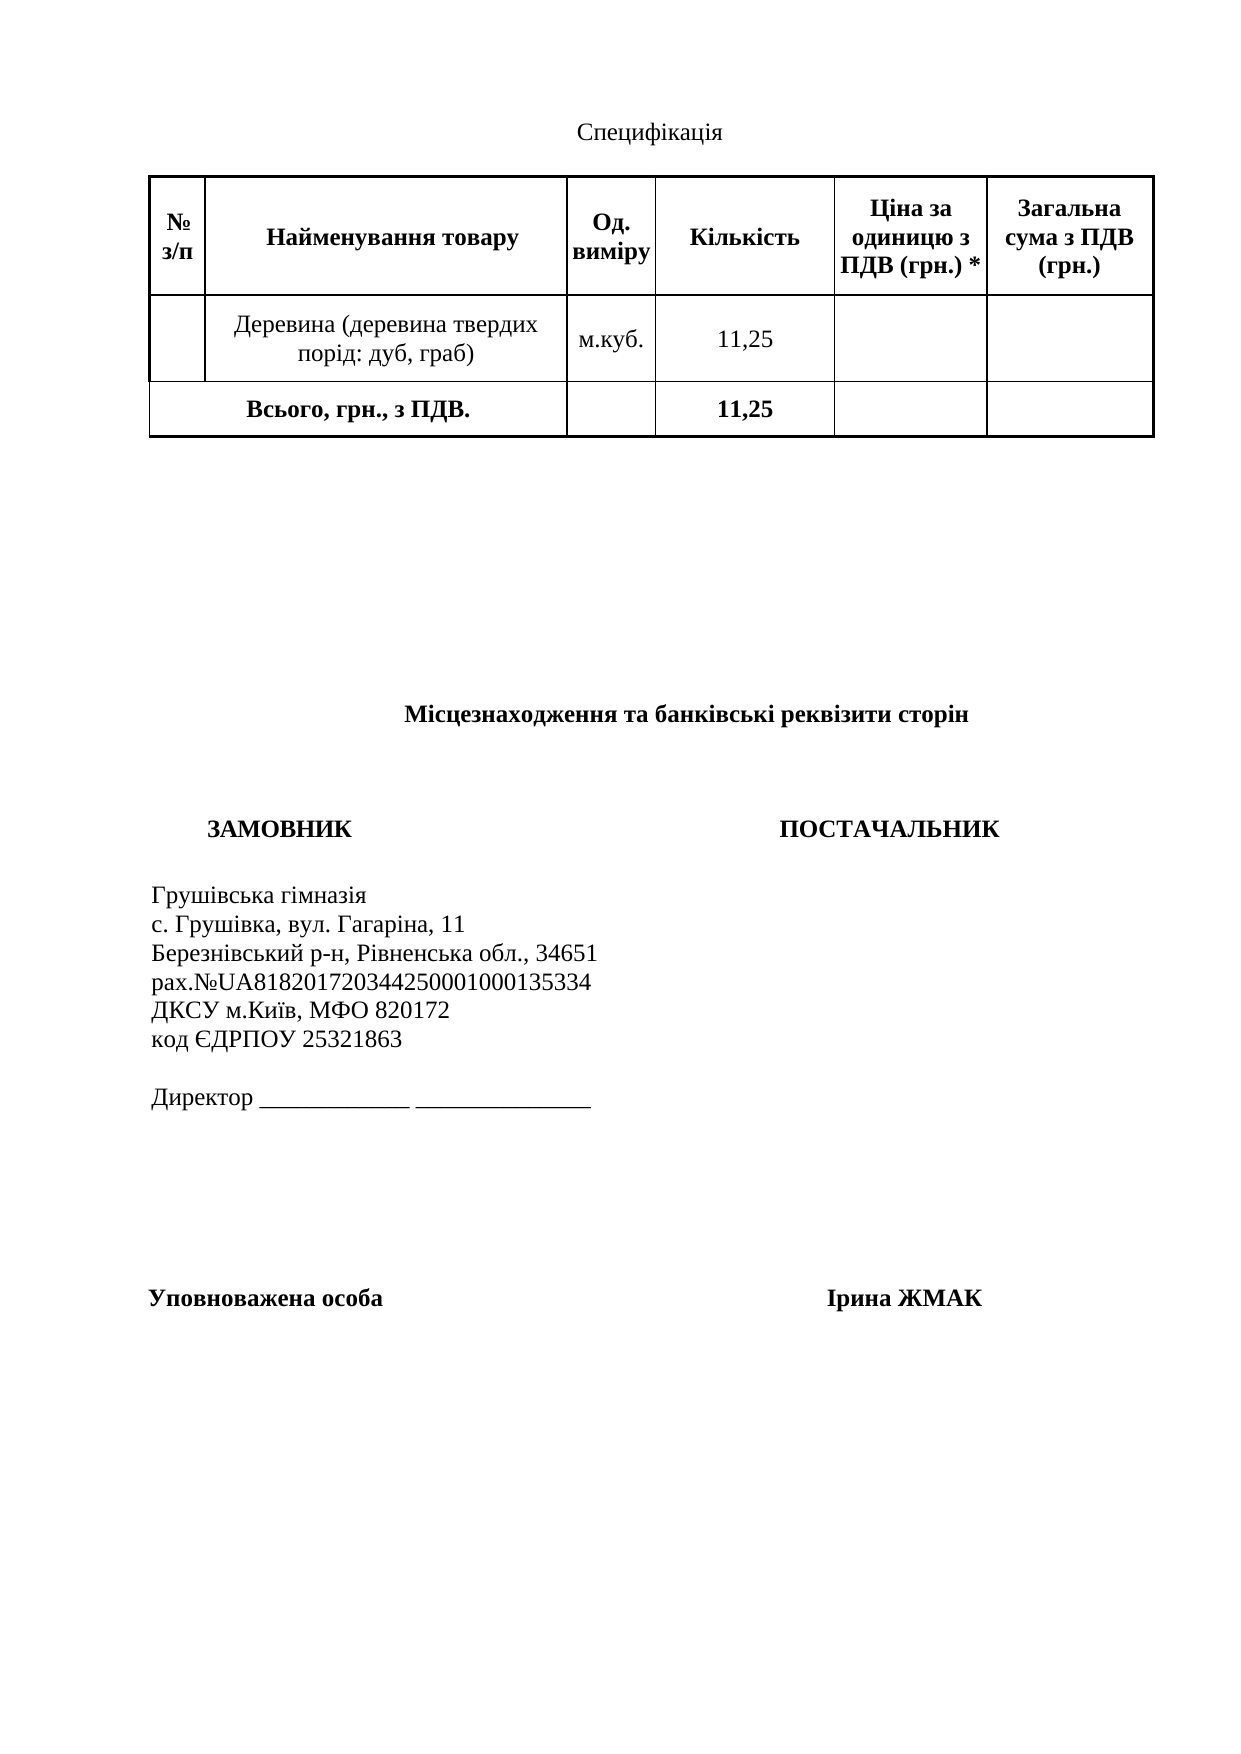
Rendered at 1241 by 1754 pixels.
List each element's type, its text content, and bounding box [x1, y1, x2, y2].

table_cell м.куб. [568, 296, 655, 381]
table_header Загальна сума з ПДВ (грн.) [988, 178, 1152, 294]
table_cell [1141, 880, 1240, 1168]
table_header Ціна за одиницю з ПДВ (грн.) * [835, 178, 986, 294]
table_cell [835, 296, 986, 381]
table_header ПОСТАЧАЛЬНИК [1137, 786, 1240, 880]
table_header Найменування товару [206, 178, 566, 294]
table_header ЗАМОВНИК [147, 786, 642, 880]
table_cell [151, 296, 204, 381]
table_cell Всього, грн., з ПДВ. [150, 382, 566, 435]
table_cell [568, 382, 655, 435]
text Місцезнаходження та банківські реквізити сторін [148, 699, 1152, 728]
text Уповноважена особа Ірина ЖМАК [148, 1283, 1152, 1312]
table_cell Грушівська гімназія с. Грушівка, вул. Гагаріна, 11 Березнівський р-н, Рівненська обл., 34651 рах.№UA818201720344250001000135334 ДКСУ м.Київ, МФО 820172 код ЄДРПОУ 25321863 Директор ____________ ______________ [147, 880, 619, 1168]
table_cell [988, 296, 1152, 381]
table_cell [988, 382, 1152, 435]
table_cell [620, 880, 1141, 1168]
table_header Кількість [656, 178, 834, 294]
table_header № з/п [151, 178, 204, 294]
table_header ПОСТАЧАЛЬНИК [642, 786, 1137, 880]
table_cell [835, 382, 986, 435]
table_header Од. виміру [568, 178, 655, 294]
table_cell 11,25 [656, 296, 834, 381]
text Специфікація [148, 117, 1152, 146]
table_cell Деревина (деревина твердих порід: дуб, граб) [206, 296, 566, 381]
table_cell 11,25 [656, 382, 834, 435]
